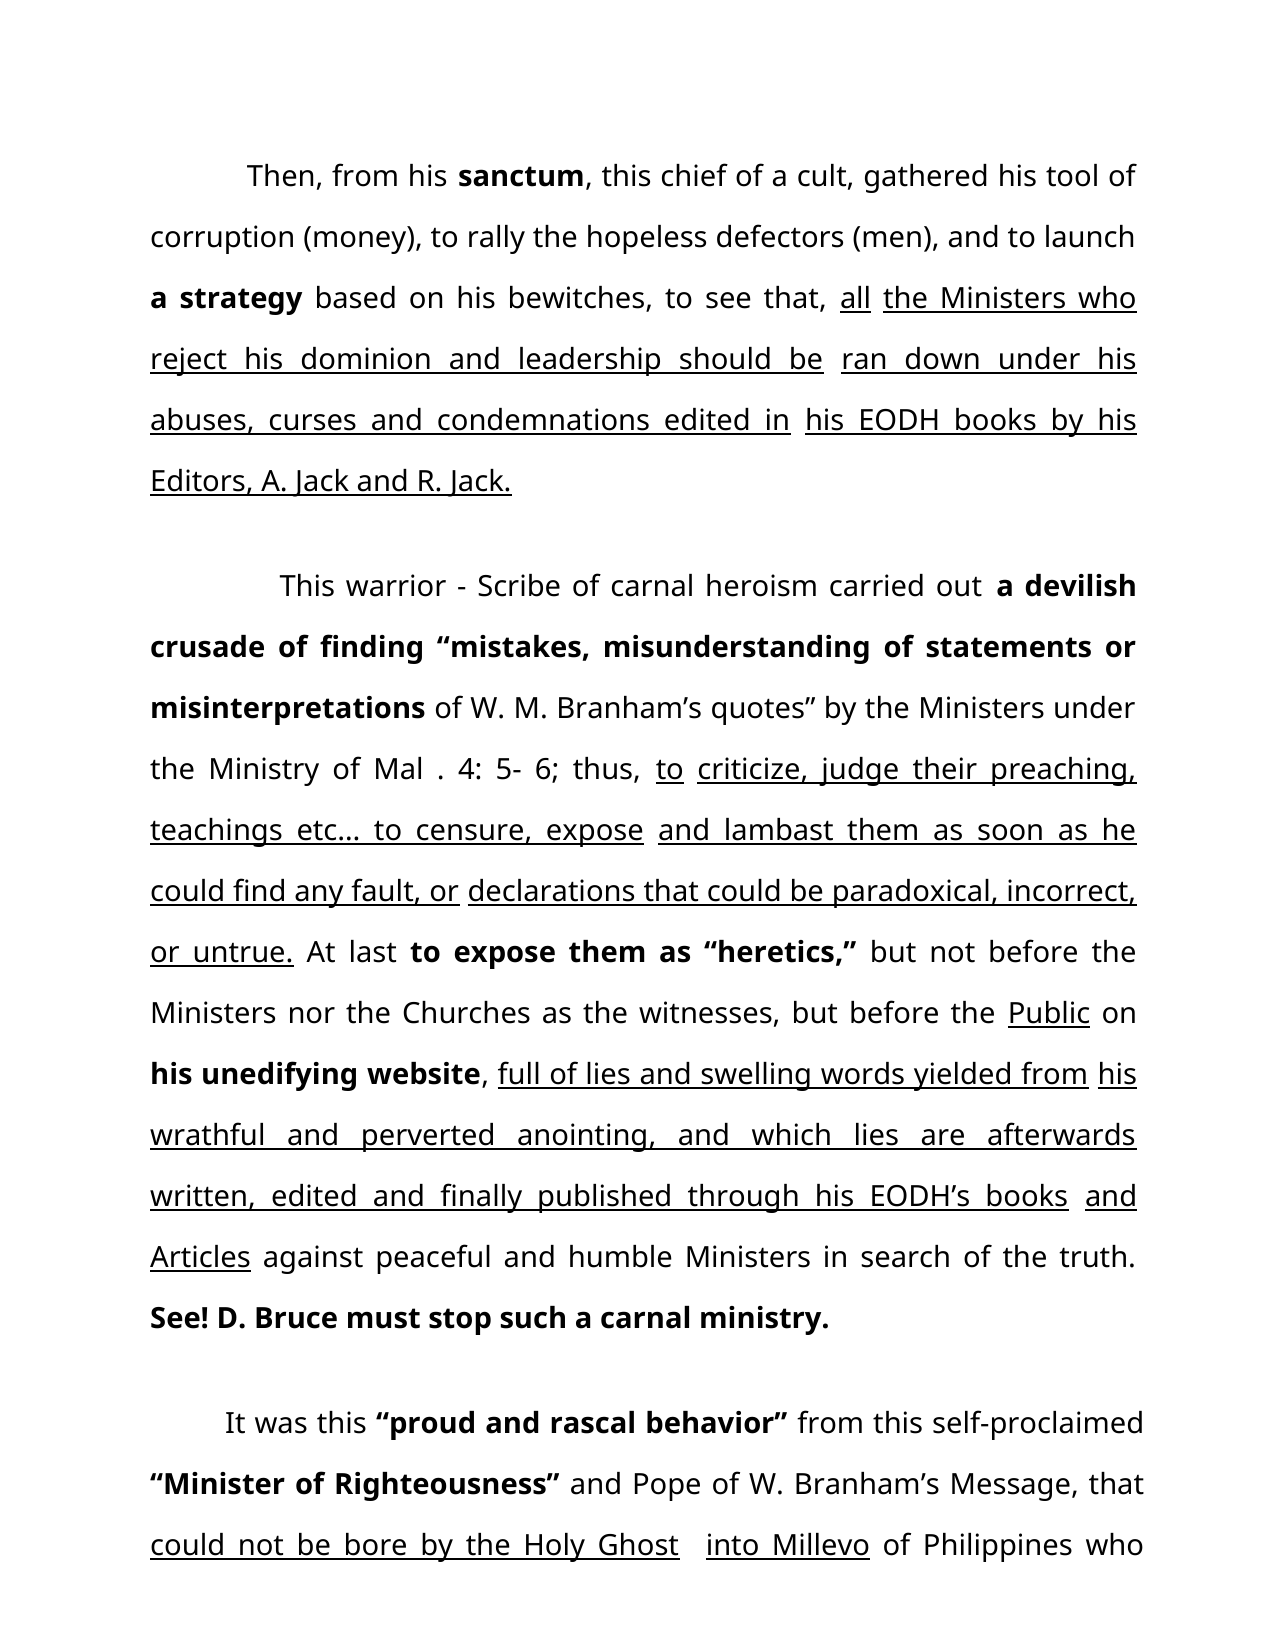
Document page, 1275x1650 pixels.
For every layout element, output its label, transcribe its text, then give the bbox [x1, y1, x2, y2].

text Then, from his sanctum, this chief of a cult, gathered his tool of corruption (money), to rally the hopeless defectors (men), and to launch a strategy based on his bewitches, to see that, all the Ministers who reject his dominion and leadership should be ran down under his abuses, curses and condemnations edited in his EODH books by his Editors, A. Jack and R. Jack. [150, 155, 1137, 500]
text written, edited and finally published through his EODH’s books and Articles against peaceful and humble Ministers in search of the truth. See! D. Bruce must stop such a carnal ministry. [150, 1150, 1137, 1337]
text This warrior - Scribe of carnal heroism carried out a devilish crusade of finding “mistakes, misunderstanding of statements or misinterpretations of W. M. Branham’s quotes” by the Ministers under the Ministry of Mal . 4: 5- 6; thus, to criticize, judge their preaching, teachings etc… to censure, expose and lambast them as soon as he could find any fault, or declarations that could be paradoxical, incorrect, or untrue. At last to expose them as “heretics,” but not before the Ministers nor the Churches as the witnesses, but before the Public on his unedifying website, full of lies and swelling words yielded from his wrathful and perverted anointing, and which lies are afterwards [150, 565, 1137, 1148]
text It was this “proud and rascal behavior” from this self-proclaimed “Minister of Righteousness” and Pope of W. Branham’s Message, that could not be bore by the Holy Ghost into Millevo of Philippines who [150, 1402, 1144, 1564]
